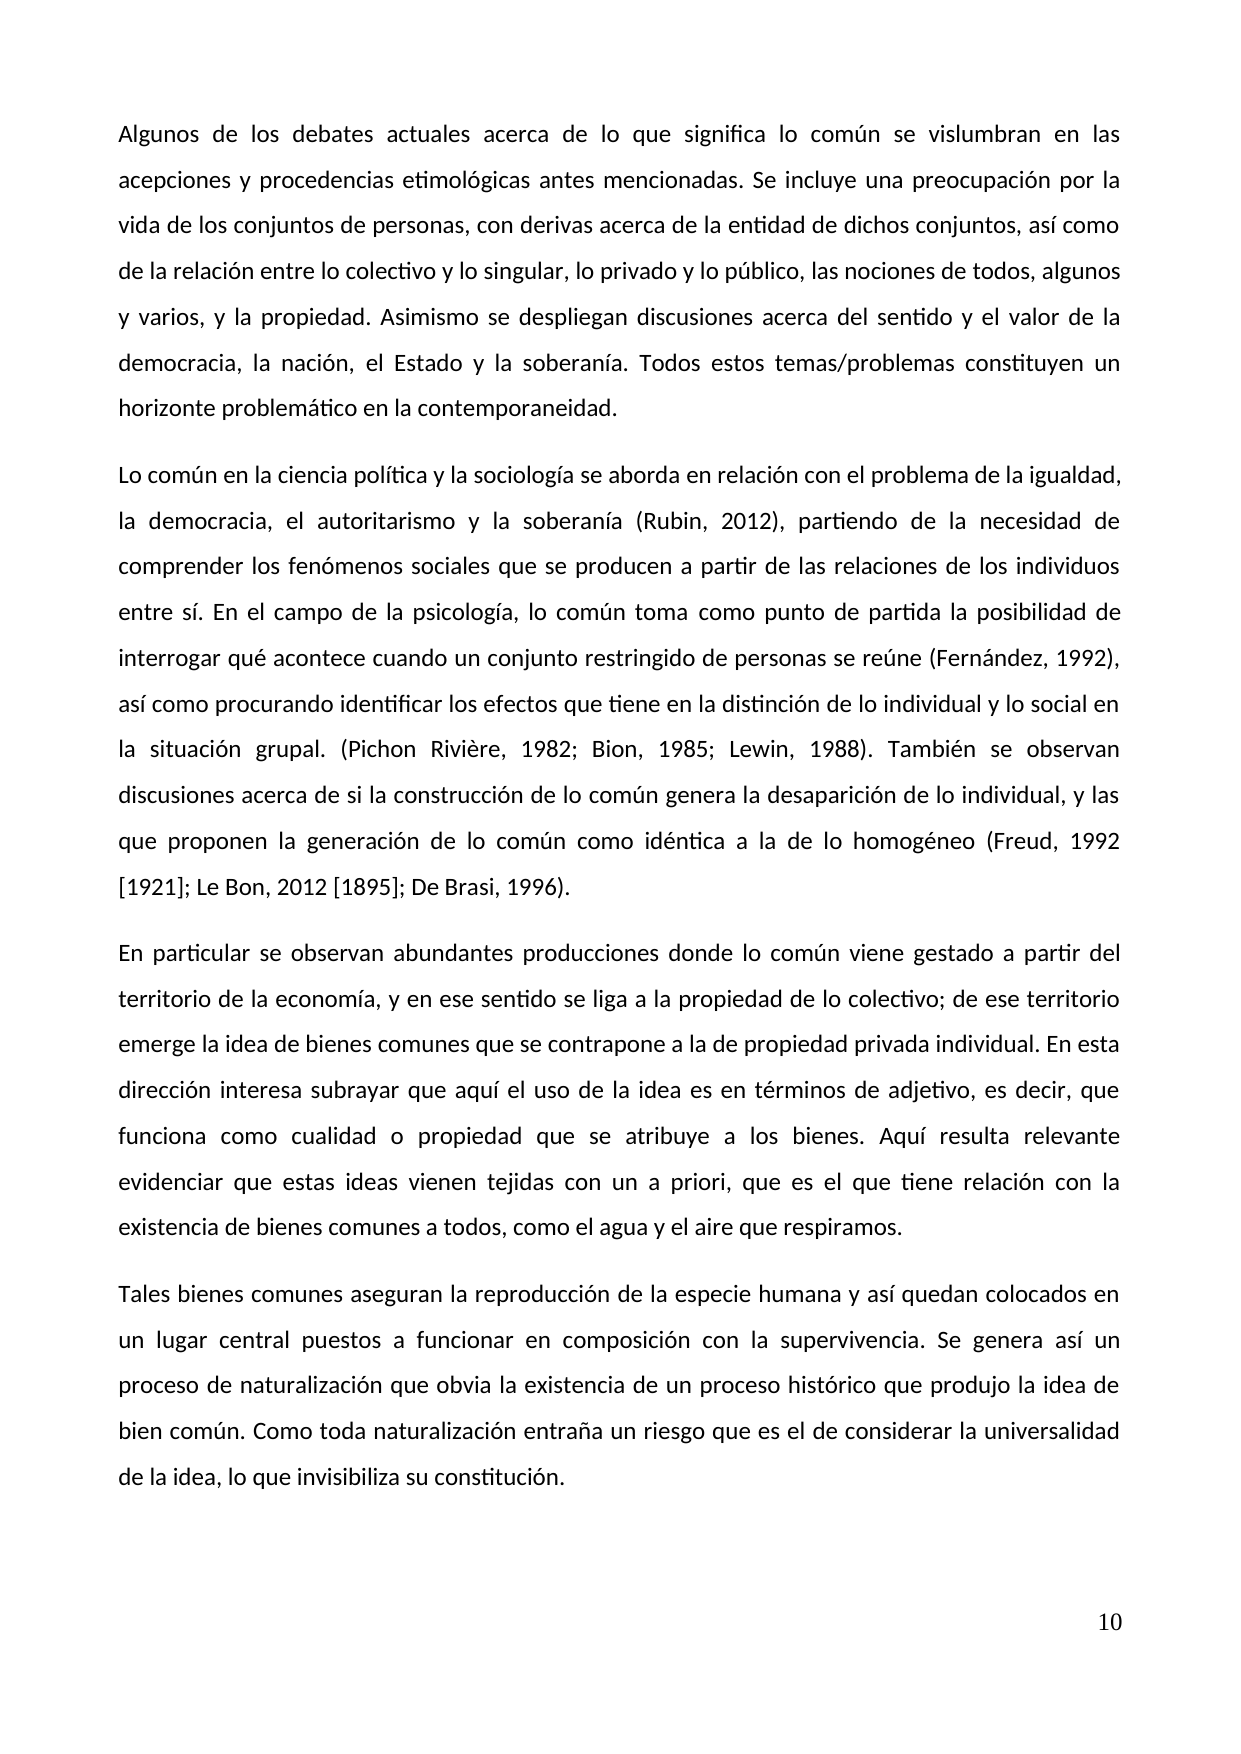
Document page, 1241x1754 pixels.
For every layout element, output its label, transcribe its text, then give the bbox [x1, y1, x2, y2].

text Algunos de los debates actuales acerca de lo que significa lo común se vislumbran en las acepciones y procedencias etimológicas antes mencionadas. Se incluye una preocupación por la vida de los conjuntos de personas, con derivas acerca de la entidad de dichos conjuntos, así como de la relación entre lo colectivo y lo singular, lo privado y lo público, las nociones de todos, algunos y varios, y la propiedad. Asimismo se despliegan discusiones acerca del sentido y el valor de la democracia, la nación, el Estado y la soberanía. Todos estos temas/problemas constituyen un horizonte problemático en la contemporaneidad. [118, 118, 1122, 423]
text En particular se observan abundantes producciones donde lo común viene gestado a partir del territorio de la economía, y en ese sentido se liga a la propiedad de lo colectivo; de ese territorio emerge la idea de bienes comunes que se contrapone a la de propiedad privada individual. En esta dirección interesa subrayar que aquí el uso de la idea es en términos de adjetivo, es decir, que funciona como cualidad o propiedad que se atribuye a los bienes. Aquí resulta relevante evidenciar que estas ideas vienen tejidas con un a priori, que es el que tiene relación con la existencia de bienes comunes a todos, como el agua y el aire que respiramos. [118, 937, 1122, 1242]
text Lo común en la ciencia política y la sociología se aborda en relación con el problema de la igualdad, la democracia, el autoritarismo y la soberanía (Rubin, 2012), partiendo de la necesidad de comprender los fenómenos sociales que se producen a partir de las relaciones de los individuos entre sí. En el campo de la psicología, lo común toma como punto de partida la posibilidad de interrogar qué acontece cuando un conjunto restringido de personas se reúne (Fernández, 1992), así como procurando identificar los efectos que tiene en la distinción de lo individual y lo social en la situación grupal. (Pichon Rivière, 1982; Bion, 1985; Lewin, 1988). También se observan discusiones acerca de si la construcción de lo común genera la desaparición de lo individual, y las que proponen la generación de lo común como idéntica a la de lo homogéneo (Freud, 1992 [1921]; Le Bon, 2012 [1895]; De Brasi, 1996). [118, 459, 1122, 901]
text Tales bienes comunes aseguran la reproducción de la especie humana y así quedan colocados en un lugar central puestos a funcionar en composición con la supervivencia. Se genera así un proceso de naturalización que obvia la existencia de un proceso histórico que produjo la idea de bien común. Como toda naturalización entraña un riesgo que es el de considerar la universalidad de la idea, lo que invisibiliza su constitución. [118, 1278, 1122, 1492]
